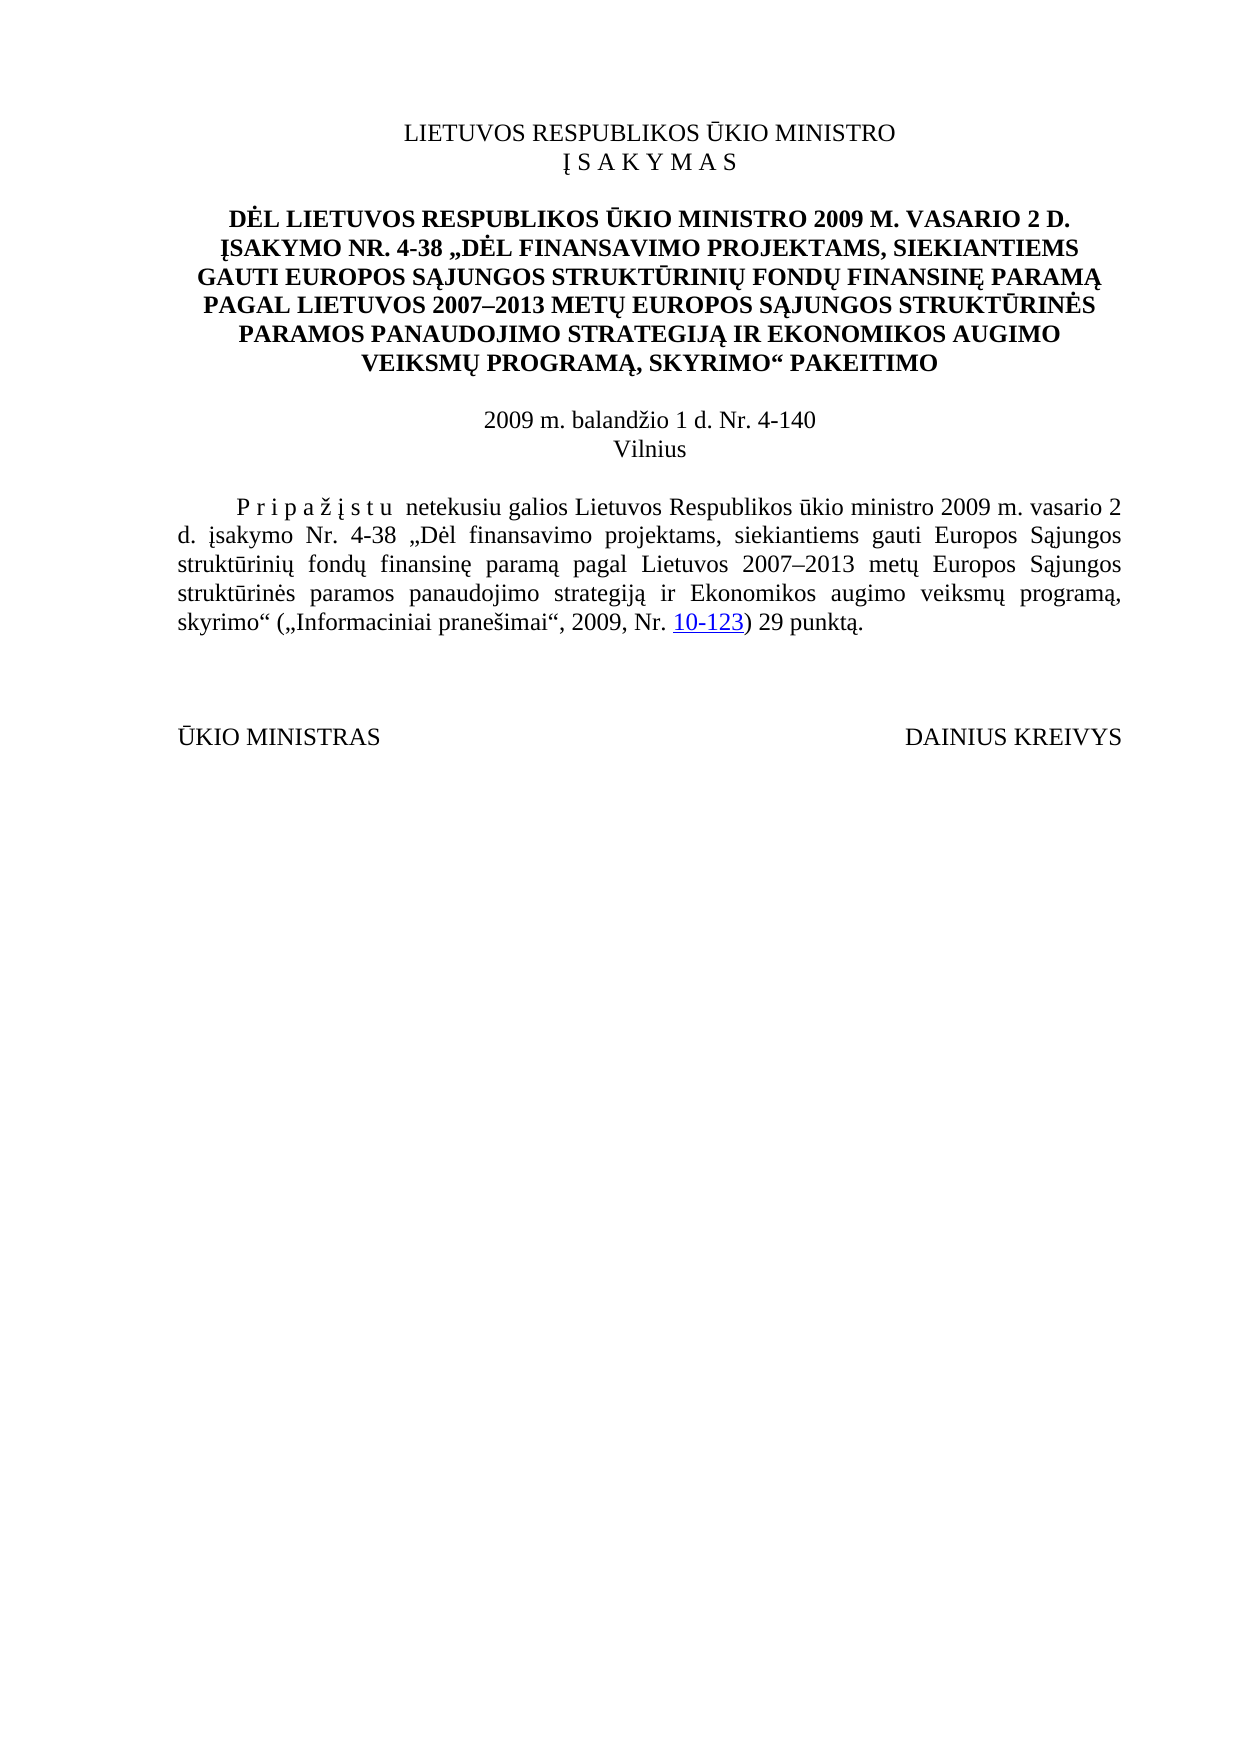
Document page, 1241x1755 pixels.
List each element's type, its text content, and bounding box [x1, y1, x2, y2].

text Vilnius [177, 434, 1122, 463]
text ŪKIO MINISTRAS DAINIUS KREIVYS [177, 722, 1122, 751]
text Pripažįstu netekusiu galios Lietuvos Respublikos ūkio ministro 2009 m. vasario 2 d. įsakymo Nr. 4-38 „Dėl finansavimo projektams, siekiantiems gauti Europos Sąjungos struktūrinių fondų finansinę paramą pagal Lietuvos 2007–2013 metų Europos Sąjungos struktūrinės paramos panaudojimo strategiją ir Ekonomikos augimo veiksmų programą, skyrimo“ („Informaciniai pranešimai“, 2009, Nr. 10-123) 29 punktą. [177, 492, 1122, 636]
text LIETUVOS RESPUBLIKOS ŪKIO MINISTRO [177, 118, 1122, 147]
text 2009 m. balandžio 1 d. Nr. 4-140 [177, 406, 1122, 434]
text DĖL LIETUVOS RESPUBLIKOS ŪKIO MINISTRO 2009 M. VASARIO 2 D. ĮSAKYMO NR. 4-38 „DĖL FINANSAVIMO PROJEKTAMS, SIEKIANTIEMS GAUTI EUROPOS SĄJUNGOS STRUKTŪRINIŲ FONDŲ FINANSINĘ PARAMĄ PAGAL LIETUVOS 2007–2013 METŲ EUROPOS SĄJUNGOS STRUKTŪRINĖS PARAMOS PANAUDOJIMO STRATEGIJĄ IR EKONOMIKOS AUGIMO VEIKSMŲ PROGRAMĄ, SKYRIMO“ PAKEITIMO [177, 204, 1122, 377]
text ĮSAKYMAS [177, 147, 1122, 176]
